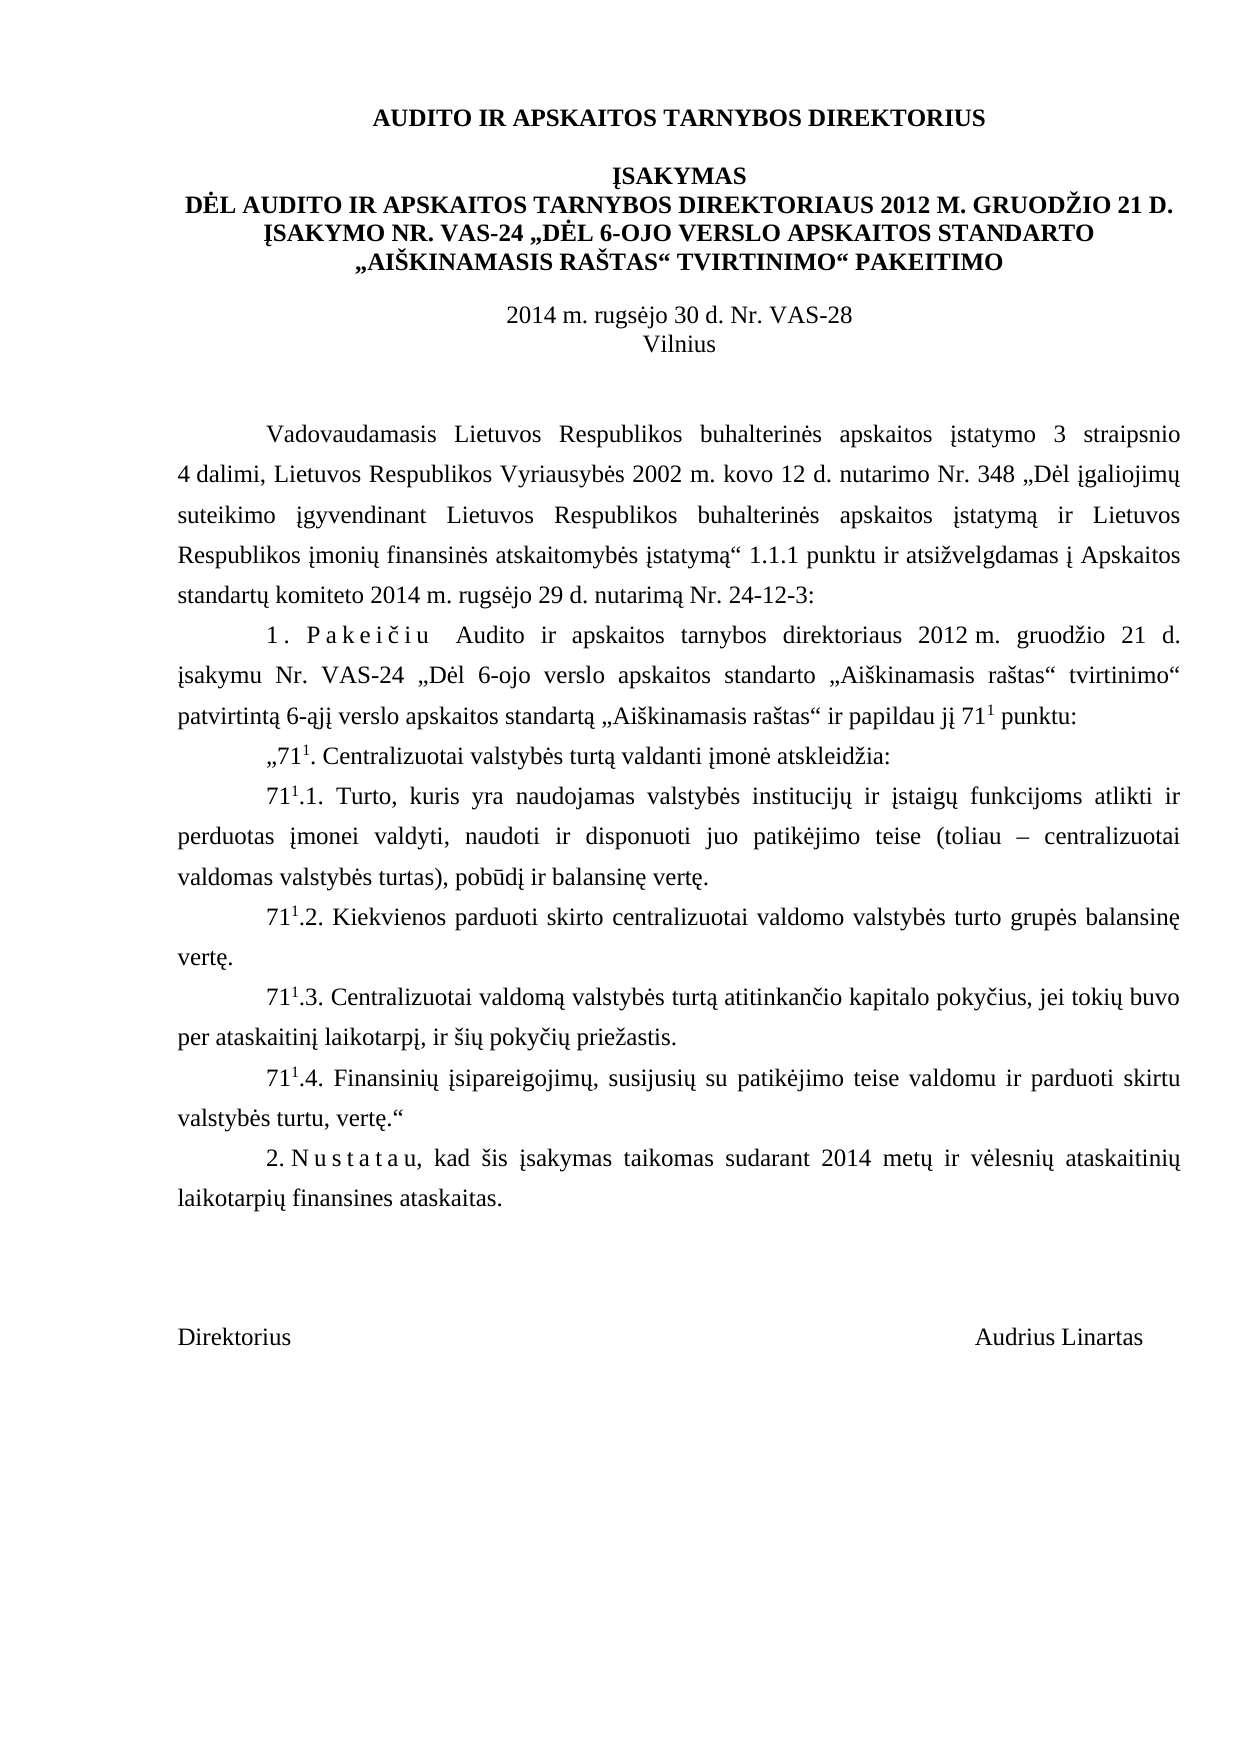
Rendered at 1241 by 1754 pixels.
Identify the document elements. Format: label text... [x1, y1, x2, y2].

text 711.3. Centralizuotai valdomą valstybės turtą atitinkančio kapitalo pokyčius, jei tokių buvo per ataskaitinį laikotarpį, ir šių pokyčių priežastis. [177, 982, 1181, 1051]
text ĮSAKYMAS [177, 161, 1181, 190]
text Vilnius [177, 329, 1181, 357]
text 2. Nustatau, kad šis įsakymas taikomas sudarant 2014 metų ir vėlesnių ataskaitinių laikotarpių finansines ataskaitas. [177, 1143, 1181, 1212]
text Direktorius Audrius Linartas [177, 1322, 1181, 1351]
text 711.2. Kiekvienos parduoti skirto centralizuotai valdomo valstybės turto grupės balansinę vertę. [177, 902, 1181, 971]
text 711.4. Finansinių įsipareigojimų, susijusių su patikėjimo teise valdomu ir parduoti skirtu valstybės turtu, vertę.“ [177, 1063, 1181, 1132]
text Vadovaudamasis Lietuvos Respublikos buhalterinės apskaitos įstatymo 3 straipsnio 4 dalimi, Lietuvos Respublikos Vyriausybės 2002 m. kovo 12 d. nutarimo Nr. 348 „Dėl įgaliojimų suteikimo įgyvendinant Lietuvos Respublikos buhalterinės apskaitos įstatymą ir Lietuvos Respublikos įmonių finansinės atskaitomybės įstatymą“ 1.1.1 punktu ir atsižvelgdamas į Apskaitos standartų komiteto 2014 m. rugsėjo 29 d. nutarimą Nr. 24-12-3: [177, 419, 1181, 609]
text 711.1. Turto, kuris yra naudojamas valstybės institucijų ir įstaigų funkcijoms atlikti ir perduotas įmonei valdyti, naudoti ir disponuoti juo patikėjimo teise (toliau – centralizuotai valdomas valstybės turtas), pobūdį ir balansinę vertę. [177, 781, 1181, 890]
text Audito ir APSKAITOS tarnybOS DIREKTORiUS [177, 103, 1181, 132]
text 2014 m. rugsėjo 30 d. Nr. VAS-28 [177, 300, 1181, 329]
text „711. Centralizuotai valstybės turtą valdanti įmonė atskleidžia: [177, 741, 1181, 770]
text 1. Pakeičiu Audito ir apskaitos tarnybos direktoriaus 2012 m. gruodžio 21 d. įsakymu Nr. VAS-24 „Dėl 6-ojo verslo apskaitos standarto „Aiškinamasis raštas“ tvirtinimo“ patvirtintą 6-ąjį verslo apskaitos standartą „Aiškinamasis raštas“ ir papildau jį 711 punktu: [177, 620, 1181, 729]
text DĖL AUDITO IR APSKAITOS TARNYBOS DIREKTORIAUS 2012 M. GRUODŽIO 21 D. ĮSAKYMO NR. VAS-24 „DĖL 6-OJO VERSLO APSKAITOS STANDARTO „AIŠKINAMASIS RAŠTAS“ TVIRTINIMO“ PAKEITIMO [177, 190, 1181, 276]
